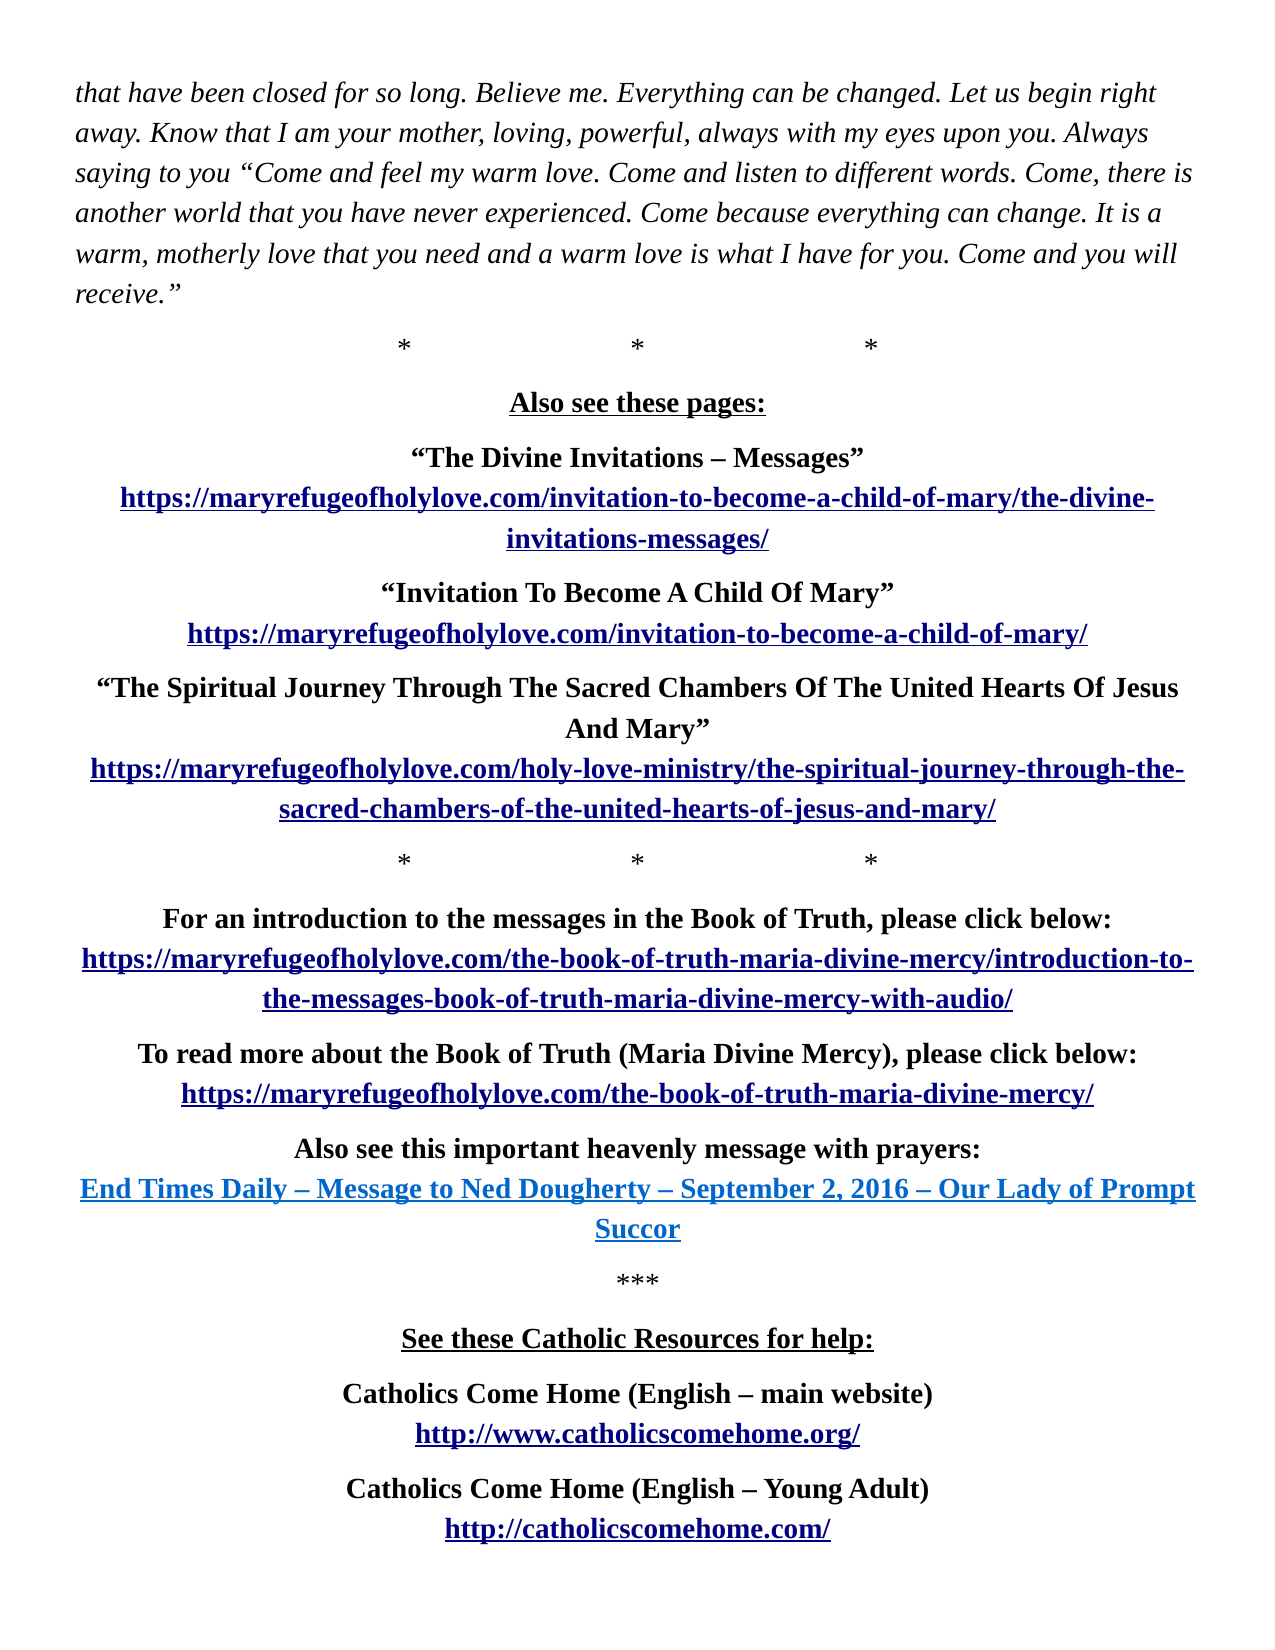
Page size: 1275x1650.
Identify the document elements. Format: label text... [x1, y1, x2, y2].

text * * * [75, 331, 1200, 364]
text To read more about the Book of Truth (Maria Divine Mercy), please click below: https://maryrefugeofholylove.com/the-book-of-truth-maria-divine-mercy/ [75, 1036, 1200, 1110]
text “The Spiritual Journey Through The Sacred Chambers Of The United Hearts Of Jesus And Mary” https://maryrefugeofholylove.com/holy-love-ministry/the-spiritual-journey-through-the-sacred-chambers-of-the-united-hearts-of-jesus-and-mary/ [75, 671, 1200, 825]
text *** [75, 1266, 1200, 1300]
text Also see this important heavenly message with prayers: End Times Daily – Message to Ned Dougherty – September 2, 2016 – Our Lady of Prompt Succor [75, 1131, 1200, 1245]
text “Invitation To Become A Child Of Mary” https://maryrefugeofholylove.com/invitation-to-become-a-child-of-mary/ [75, 576, 1200, 649]
text See these Catholic Resources for help: [75, 1321, 1200, 1354]
text that have been closed for so long. Believe me. Everything can be changed. Let us begin right away. Know that I am your mother, loving, powerful, always with my eyes upon you. Always saying to you “Come and feel my warm love. Come and listen to different words. Come, there is another world that you have never experienced. Come because everything can change. It is a warm, motherly love that you need and a warm love is what I have for you. Come and you will receive.” [75, 75, 1200, 309]
text “The Divine Invitations – Messages” https://maryrefugeofholylove.com/invitation-to-become-a-child-of-mary/the-divine-invitations-messages/ [75, 440, 1200, 554]
text * * * [75, 846, 1200, 879]
text Catholics Come Home (English – main website) http://www.catholicscomehome.org/ [75, 1376, 1200, 1449]
text Also see these pages: [75, 386, 1200, 419]
text Catholics Come Home (English – Young Adult) http://catholicscomehome.com/ [75, 1471, 1200, 1544]
text For an introduction to the messages in the Book of Truth, please click below: https://maryrefugeofholylove.com/the-book-of-truth-maria-divine-mercy/introduction-to-the-messages-book-of-truth-maria-divine-mercy-with-audio/ [75, 901, 1200, 1015]
